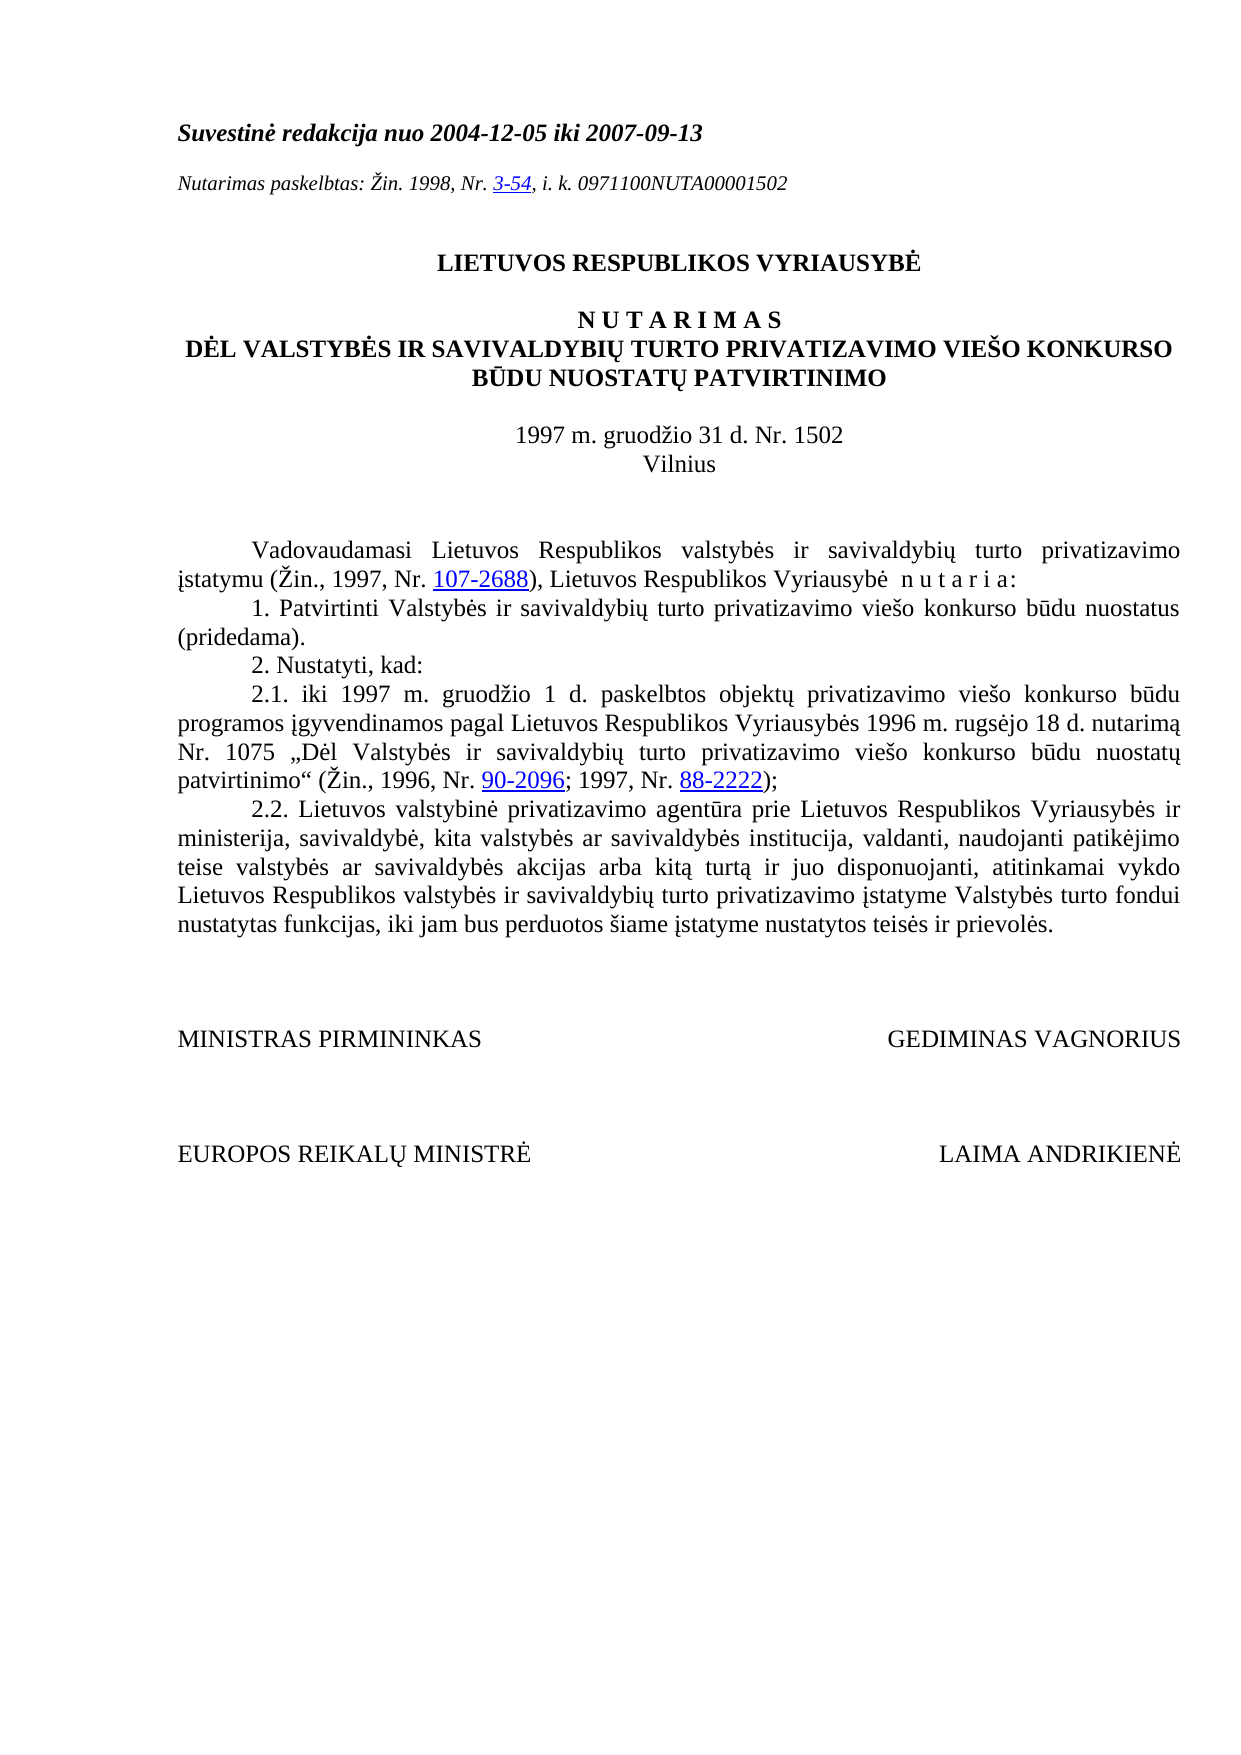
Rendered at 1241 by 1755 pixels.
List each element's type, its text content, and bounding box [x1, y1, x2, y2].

text Nutarimas paskelbtas: Žin. 1998, Nr. 3-54, i. k. 0971100NUTA00001502 [177, 171, 1181, 195]
text Ministras Pirmininkas Gediminas Vagnorius [177, 1024, 1181, 1053]
text Europos reikalų ministrė Laima Andrikienė [177, 1139, 1181, 1168]
text DĖL VALSTYBĖS IR SAVIVALDYBIŲ TURTO PRIVATIZAVIMO VIEŠO KONKURSO BŪDU NUOSTATŲ PATVIRTINIMO [177, 334, 1181, 392]
text N U T A R I M A S [177, 305, 1181, 334]
text Vilnius [177, 449, 1181, 478]
text Vadovaudamasi Lietuvos Respublikos valstybės ir savivaldybių turto privatizavimo įstatymu (Žin., 1997, Nr. 107-2688), Lietuvos Respublikos Vyriausybė nutaria: [177, 535, 1181, 593]
text 1. Patvirtinti Valstybės ir savivaldybių turto privatizavimo viešo konkurso būdu nuostatus (pridedama). [177, 593, 1181, 650]
text 2.2. Lietuvos valstybinė privatizavimo agentūra prie Lietuvos Respublikos Vyriausybės ir ministerija, savivaldybė, kita valstybės ar savivaldybės institucija, valdanti, naudojanti patikėjimo teise valstybės ar savivaldybės akcijas arba kitą turtą ir juo disponuojanti, atitinkamai vykdo Lietuvos Respublikos valstybės ir savivaldybių turto privatizavimo įstatyme Valstybės turto fondui nustatytas funkcijas, iki jam bus perduotos šiame įstatyme nustatytos teisės ir prievolės. [177, 794, 1181, 938]
text 1997 m. gruodžio 31 d. Nr. 1502 [177, 420, 1181, 449]
text 2.1. iki 1997 m. gruodžio 1 d. paskelbtos objektų privatizavimo viešo konkurso būdu programos įgyvendinamos pagal Lietuvos Respublikos Vyriausybės 1996 m. rugsėjo 18 d. nutarimą Nr. 1075 „Dėl Valstybės ir savivaldybių turto privatizavimo viešo konkurso būdu nuostatų patvirtinimo“ (Žin., 1996, Nr. 90-2096; 1997, Nr. 88-2222); [177, 679, 1181, 794]
text Suvestinė redakcija nuo 2004-12-05 iki 2007-09-13 [177, 118, 1181, 147]
text LIETUVOS RESPUBLIKOS VYRIAUSYBĖ [177, 248, 1181, 277]
text 2. Nustatyti, kad: [177, 650, 1181, 679]
